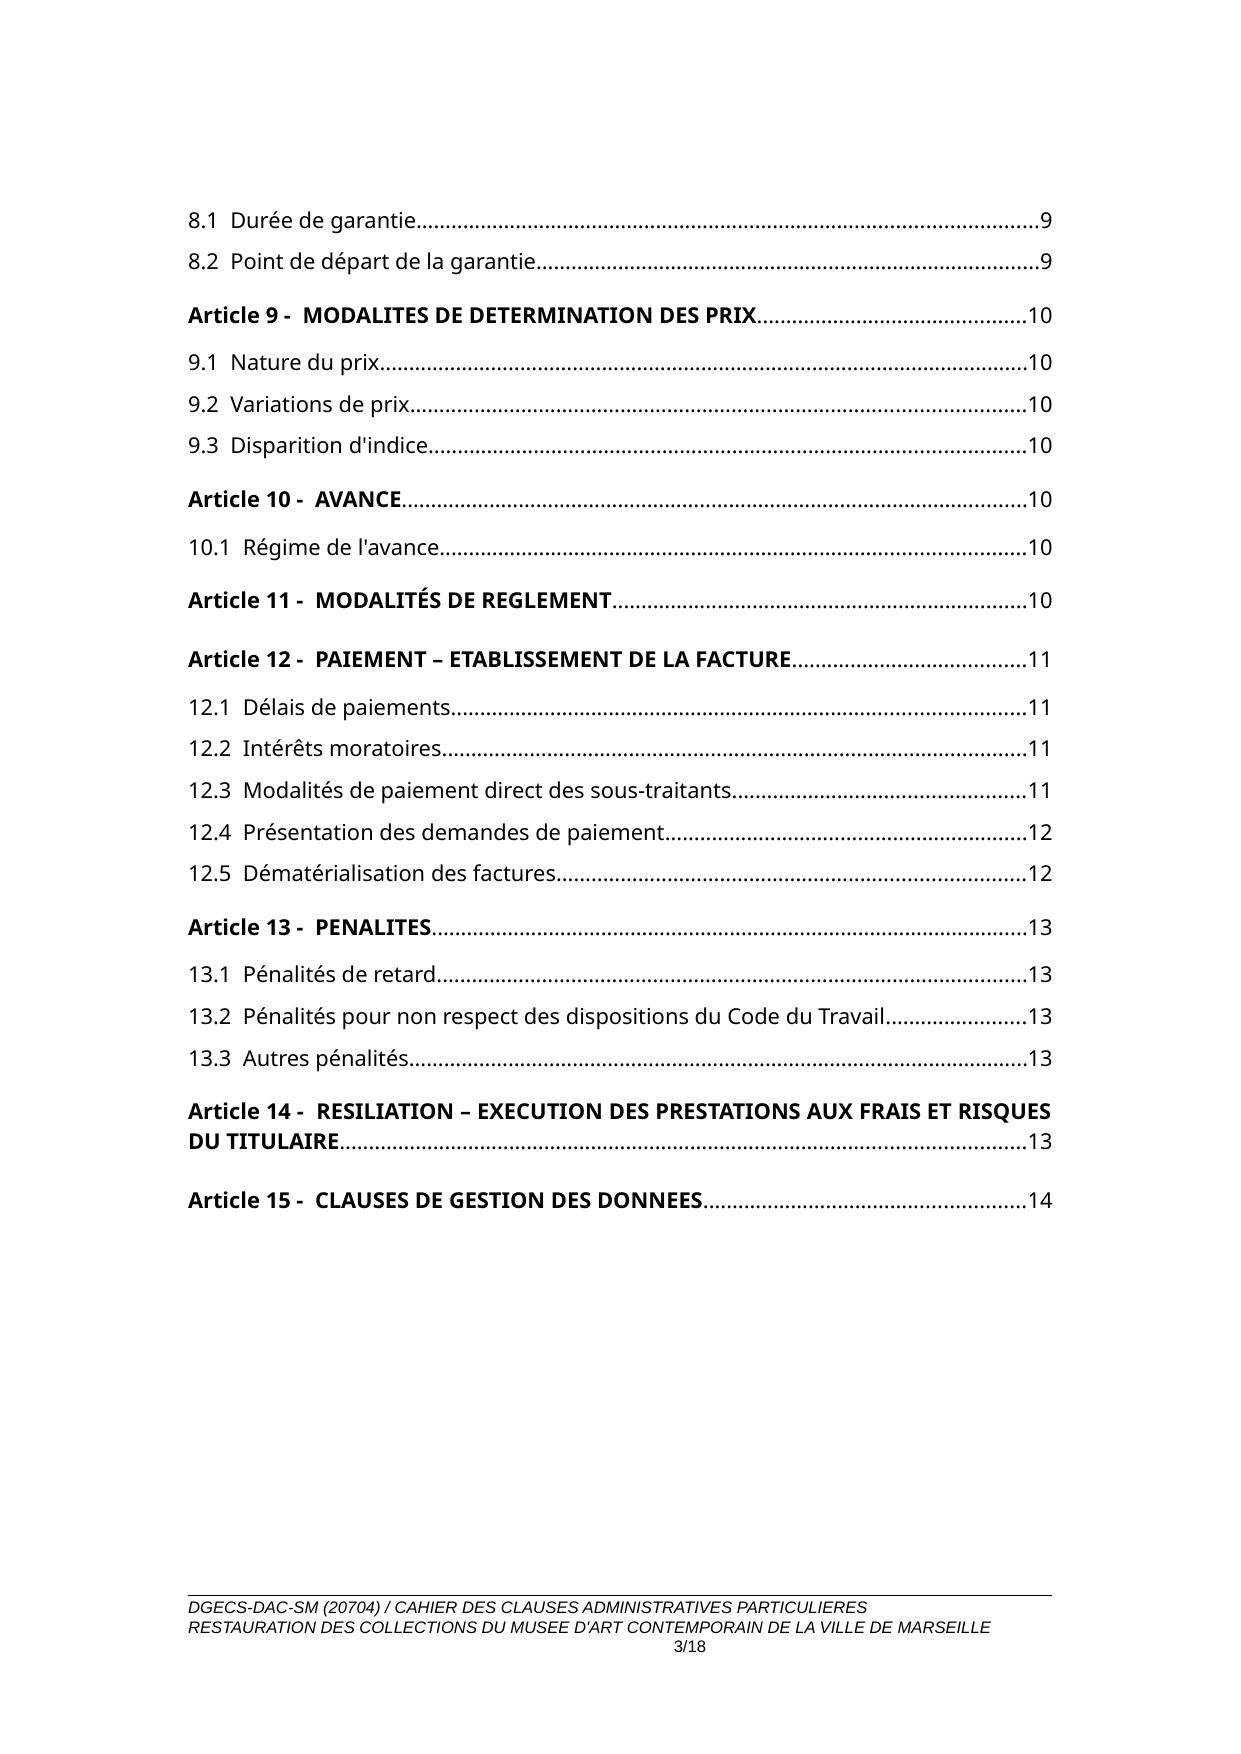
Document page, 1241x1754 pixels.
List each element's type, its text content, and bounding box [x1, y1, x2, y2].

text 9.2 Variations de prix 10 [188, 389, 1052, 419]
text 12.4 Présentation des demandes de paiement 12 [188, 817, 1052, 846]
text Article 11 - MODALITÉS DE REGLEMENT 10 [188, 585, 1052, 615]
text Article 9 - MODALITES DE DETERMINATION DES PRIX 10 [188, 300, 1052, 329]
text 13.2 Pénalités pour non respect des dispositions du Code du Travail 13 [188, 1001, 1052, 1031]
text Article 14 - RESILIATION – EXECUTION DES PRESTATIONS AUX FRAIS ET RISQUES DU TITULAIRE 13 [188, 1096, 1052, 1156]
text 13.3 Autres pénalités 13 [188, 1043, 1052, 1072]
text Article 12 - PAIEMENT – ETABLISSEMENT DE LA FACTURE 11 [188, 644, 1052, 674]
text 9.1 Nature du prix 10 [188, 347, 1052, 377]
text Article 13 - PENALITES 13 [188, 912, 1052, 942]
text 12.5 Dématérialisation des factures 12 [188, 858, 1052, 888]
text 12.2 Intérêts moratoires 11 [188, 733, 1052, 763]
text 12.3 Modalités de paiement direct des sous-traitants 11 [188, 775, 1052, 805]
text 9.3 Disparition d'indice 10 [188, 431, 1052, 460]
text 10.1 Régime de l'avance 10 [188, 531, 1052, 561]
text 13.1 Pénalités de retard 13 [188, 959, 1052, 989]
text 8.1 Durée de garantie 9 [188, 204, 1052, 234]
text 12.1 Délais de paiements 11 [188, 692, 1052, 721]
text 8.2 Point de départ de la garantie 9 [188, 246, 1052, 276]
text Article 10 - AVANCE 10 [188, 484, 1052, 514]
text Article 15 - CLAUSES DE GESTION DES DONNEES 14 [188, 1185, 1052, 1215]
